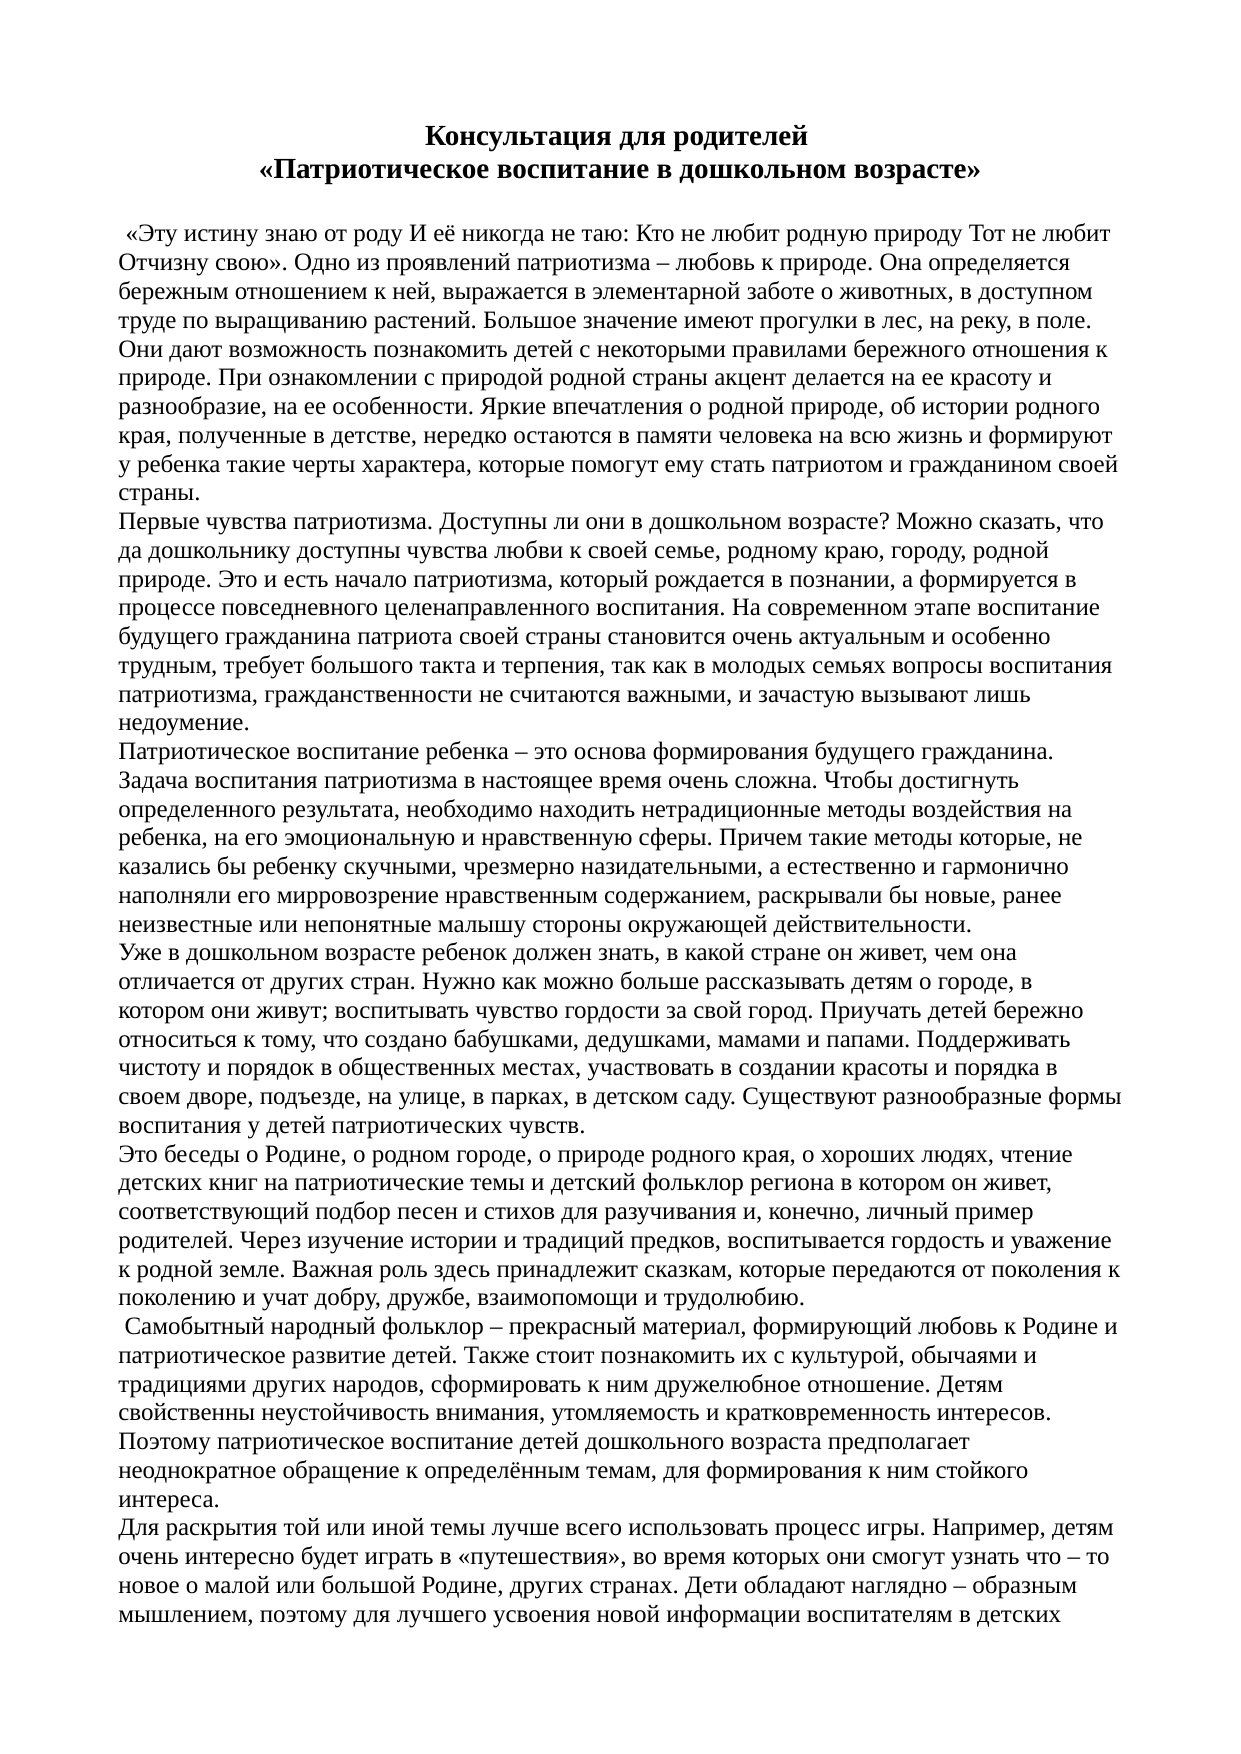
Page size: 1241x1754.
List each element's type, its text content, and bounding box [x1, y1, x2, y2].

text Консультация для родителей [118, 118, 1122, 152]
text Самобытный народный фольклор – прекрасный материал, формирующий любовь к Родине и патриотическое развитие детей. Также стоит познакомить их с культурой, обычаями и традициями других народов, сформировать к ним дружелюбное отношение. Детям свойственны неустойчивость внимания, утомляемость и кратковременность интересов. Поэтому патриотическое воспитание детей дошкольного возраста предполагает неоднократное обращение к определённым темам, для формирования к ним стойкого интереса. [118, 1311, 1122, 1512]
text Патриотическое воспитание ребенка – это основа формирования будущего гражданина. Задача воспитания патриотизма в настоящее время очень сложна. Чтобы достигнуть определенного результата, необходимо находить нетрадиционные методы воздействия на ребенка, на его эмоциональную и нравственную сферы. Причем такие методы которые, не казались бы ребенку скучными, чрезмерно назидательными, а естественно и гармонично наполняли его мирровозрение нравственным содержанием, раскрывали бы новые, ранее неизвестные или непонятные малышу стороны окружающей действительности. [118, 736, 1122, 937]
text «Патриотическое воспитание в дошкольном возрасте» [118, 152, 1122, 185]
text Для раскрытия той или иной темы лучше всего использовать процесс игры. Например, детям очень интересно будет играть в «путешествия», во время которых они смогут узнать что – то новое о малой или большой Родине, других странах. Дети обладают наглядно – образным мышлением, поэтому для лучшего усвоения новой информации воспитателям в детских [118, 1512, 1122, 1627]
text «Эту истину знаю от роду И её никогда не таю: Кто не любит родную природу Тот не любит Отчизну свою». Одно из проявлений патриотизма – любовь к природе. Она определяется бережным отношением к ней, выражается в элементарной заботе о животных, в доступном труде по выращиванию растений. Большое значение имеют прогулки в лес, на реку, в поле. Они дают возможность познакомить детей с некоторыми правилами бережного отношения к природе. При ознакомлении с природой родной страны акцент делается на ее красоту и разнообразие, на ее особенности. Яркие впечатления о родной природе, об истории родного края, полученные в детстве, нередко остаются в памяти человека на всю жизнь и формируют у ребенка такие черты характера, которые помогут ему стать патриотом и гражданином своей страны. [118, 214, 1122, 506]
text Это беседы о Родине, о родном городе, о природе родного края, о хороших людях, чтение детских книг на патриотические темы и детский фольклор региона в котором он живет, соответствующий подбор песен и стихов для разучивания и, конечно, личный пример родителей. Через изучение истории и традиций предков, воспитывается гордость и уважение к родной земле. Важная роль здесь принадлежит сказкам, которые передаются от поколения к поколению и учат добру, дружбе, взаимопомощи и трудолюбию. [118, 1139, 1122, 1311]
text Уже в дошкольном возрасте ребенок должен знать, в какой стране он живет, чем она отличается от других стран. Нужно как можно больше рассказывать детям о городе, в котором они живут; воспитывать чувство гордости за свой город. Приучать детей бережно относиться к тому, что создано бабушками, дедушками, мамами и папами. Поддерживать чистоту и порядок в общественных местах, участвовать в создании красоты и порядка в своем дворе, подъезде, на улице, в парках, в детском саду. Существуют разнообразные формы воспитания у детей патриотических чувств. [118, 937, 1122, 1139]
text Первые чувства патриотизма. Доступны ли они в дошкольном возрасте? Можно сказать, что да дошкольнику доступны чувства любви к своей семье, родному краю, городу, родной природе. Это и есть начало патриотизма, который рождается в познании, а формируется в процессе повседневного целенаправленного воспитания. На современном этапе воспитание будущего гражданина патриота своей страны становится очень актуальным и особенно трудным, требует большого такта и терпения, так как в молодых семьях вопросы воспитания патриотизма, гражданственности не считаются важными, и зачастую вызывают лишь недоумение. [118, 506, 1122, 736]
